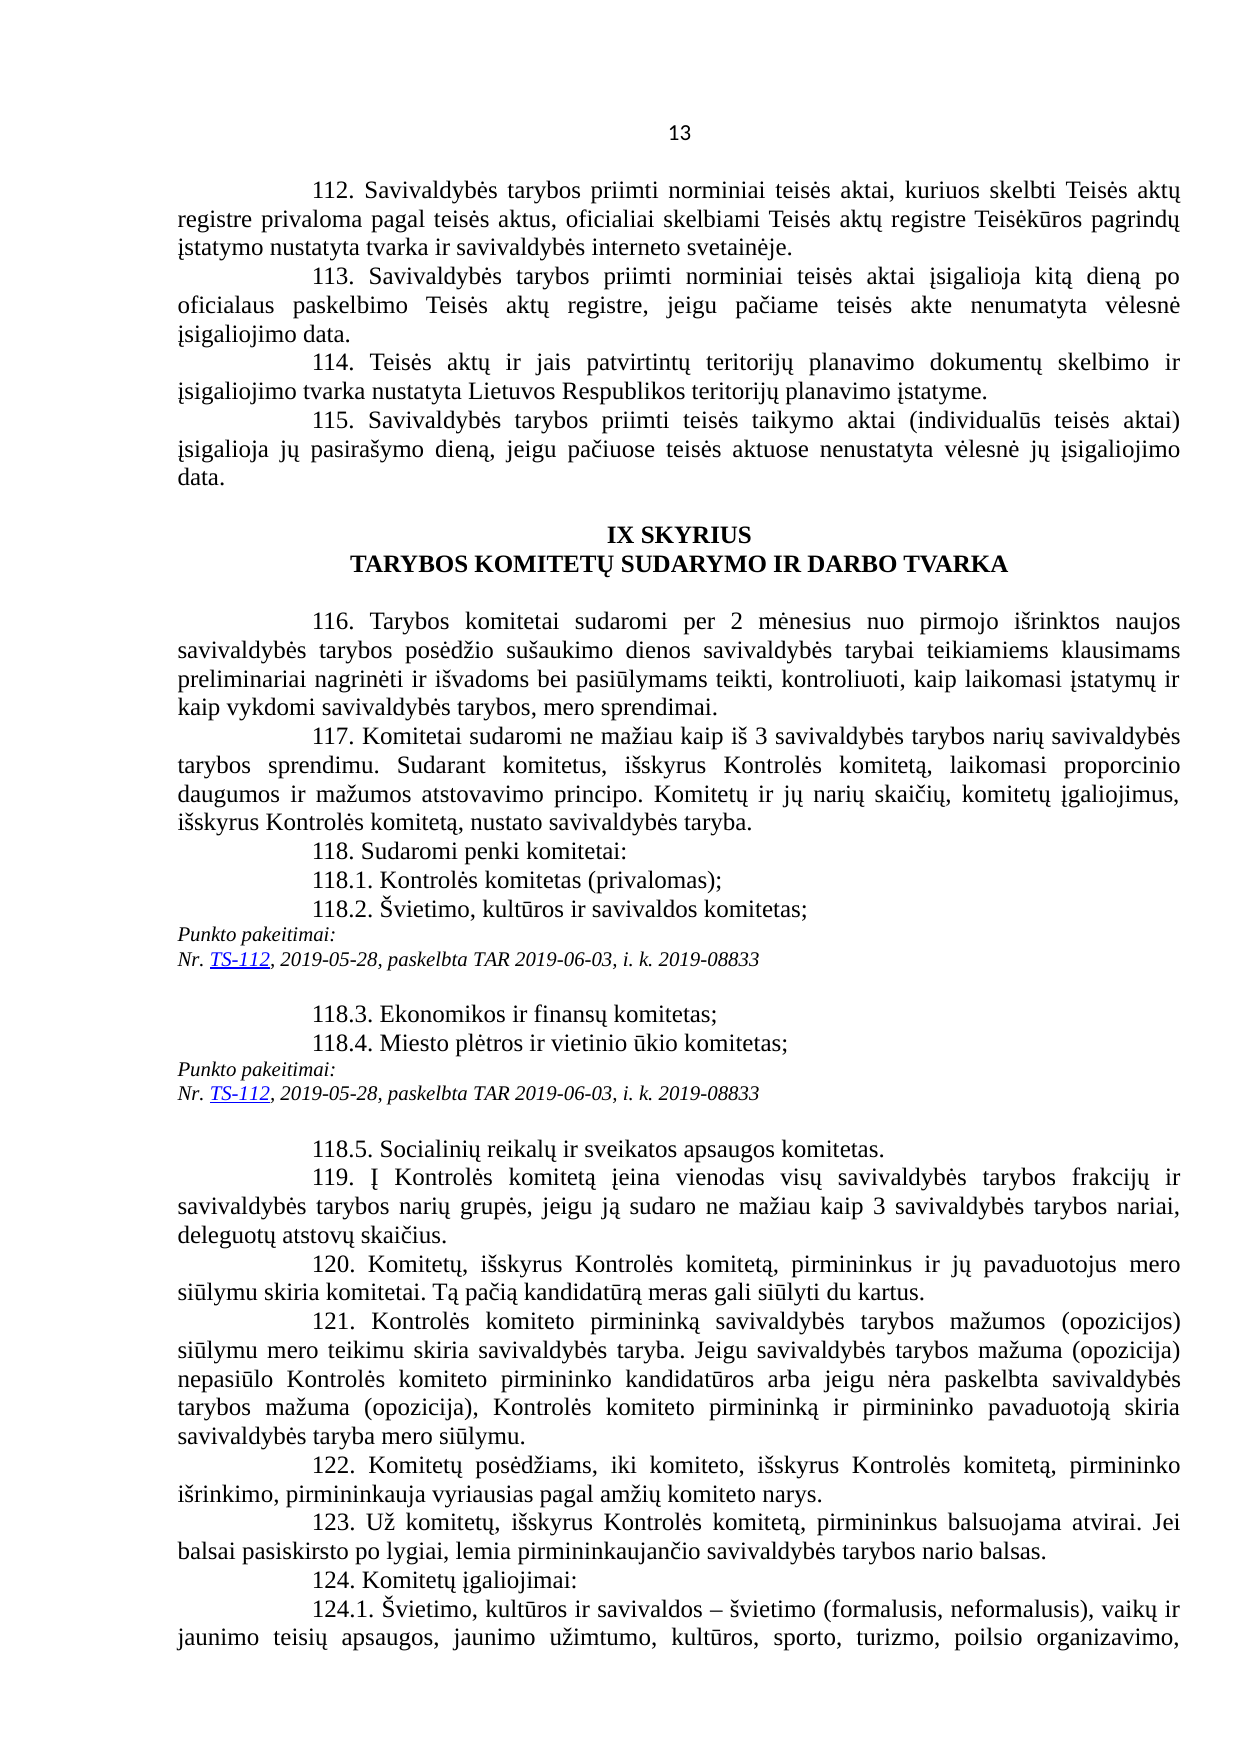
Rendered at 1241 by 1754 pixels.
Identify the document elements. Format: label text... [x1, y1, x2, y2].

text 120. Komitetų, išskyrus Kontrolės komitetą, pirmininkus ir jų pavaduotojus mero siūlymu skiria komitetai. Tą pačią kandidatūrą meras gali siūlyti du kartus. [177, 1249, 1181, 1306]
text Punkto pakeitimai: [177, 1057, 1181, 1081]
text Nr. TS-112, 2019-05-28, paskelbta TAR 2019-06-03, i. k. 2019-08833 [177, 946, 1181, 971]
text 118.5. Socialinių reikalų ir sveikatos apsaugos komitetas. [177, 1134, 1181, 1162]
text IX SKYRIUS [177, 520, 1181, 549]
text Nr. TS-112, 2019-05-28, paskelbta TAR 2019-06-03, i. k. 2019-08833 [177, 1081, 1181, 1105]
text 118.3. Ekonomikos ir finansų komitetas; [177, 999, 1181, 1028]
text TARYBOS KOMITETŲ SUDARYMO IR DARBO TVARKA [177, 549, 1181, 577]
text 118.4. Miesto plėtros ir vietinio ūkio komitetas; [177, 1028, 1181, 1057]
text 113. Savivaldybės tarybos priimti norminiai teisės aktai įsigalioja kitą dieną po oficialaus paskelbimo Teisės aktų registre, jeigu pačiame teisės akte nenumatyta vėlesnė įsigaliojimo data. [177, 261, 1181, 347]
text 116. Tarybos komitetai sudaromi per 2 mėnesius nuo pirmojo išrinktos naujos savivaldybės tarybos posėdžio sušaukimo dienos savivaldybės tarybai teikiamiems klausimams preliminariai nagrinėti ir išvadoms bei pasiūlymams teikti, kontroliuoti, kaip laikomasi įstatymų ir kaip vykdomi savivaldybės tarybos, mero sprendimai. [177, 606, 1181, 721]
text 118.1. Kontrolės komitetas (privalomas); [177, 865, 1181, 894]
text 118.2. Švietimo, kultūros ir savivaldos komitetas; [177, 894, 1181, 922]
text 118. Sudaromi penki komitetai: [177, 836, 1181, 865]
text 124. Komitetų įgaliojimai: [177, 1565, 1181, 1594]
text 112. Savivaldybės tarybos priimti norminiai teisės aktai, kuriuos skelbti Teisės aktų registre privaloma pagal teisės aktus, oficialiai skelbiami Teisės aktų registre Teisėkūros pagrindų įstatymo nustatyta tvarka ir savivaldybės interneto svetainėje. [177, 175, 1181, 261]
text 115. Savivaldybės tarybos priimti teisės taikymo aktai (individualūs teisės aktai) įsigalioja jų pasirašymo dieną, jeigu pačiuose teisės aktuose nenustatyta vėlesnė jų įsigaliojimo data. [177, 405, 1181, 491]
text 119. Į Kontrolės komitetą įeina vienodas visų savivaldybės tarybos frakcijų ir savivaldybės tarybos narių grupės, jeigu ją sudaro ne mažiau kaip 3 savivaldybės tarybos nariai, deleguotų atstovų skaičius. [177, 1162, 1181, 1249]
text 124.1. Švietimo, kultūros ir savivaldos – švietimo (formalusis, neformalusis), vaikų ir jaunimo teisių apsaugos, jaunimo užimtumo, kultūros, sporto, turizmo, poilsio organizavimo, [177, 1594, 1181, 1651]
text 114. Teisės aktų ir jais patvirtintų teritorijų planavimo dokumentų skelbimo ir įsigaliojimo tvarka nustatyta Lietuvos Respublikos teritorijų planavimo įstatyme. [177, 347, 1181, 405]
text 123. Už komitetų, išskyrus Kontrolės komitetą, pirmininkus balsuojama atvirai. Jei balsai pasiskirsto po lygiai, lemia pirmininkaujančio savivaldybės tarybos nario balsas. [177, 1507, 1181, 1565]
text 117. Komitetai sudaromi ne mažiau kaip iš 3 savivaldybės tarybos narių savivaldybės tarybos sprendimu. Sudarant komitetus, išskyrus Kontrolės komitetą, laikomasi proporcinio daugumos ir mažumos atstovavimo principo. Komitetų ir jų narių skaičių, komitetų įgaliojimus, išskyrus Kontrolės komitetą, nustato savivaldybės taryba. [177, 721, 1181, 836]
text Punkto pakeitimai: [177, 922, 1181, 946]
text 122. Komitetų posėdžiams, iki komiteto, išskyrus Kontrolės komitetą, pirmininko išrinkimo, pirmininkauja vyriausias pagal amžių komiteto narys. [177, 1450, 1181, 1507]
text 121. Kontrolės komiteto pirmininką savivaldybės tarybos mažumos (opozicijos) siūlymu mero teikimu skiria savivaldybės taryba. Jeigu savivaldybės tarybos mažuma (opozicija) nepasiūlo Kontrolės komiteto pirmininko kandidatūros arba jeigu nėra paskelbta savivaldybės tarybos mažuma (opozicija), Kontrolės komiteto pirmininką ir pirmininko pavaduotoją skiria savivaldybės taryba mero siūlymu. [177, 1306, 1181, 1450]
